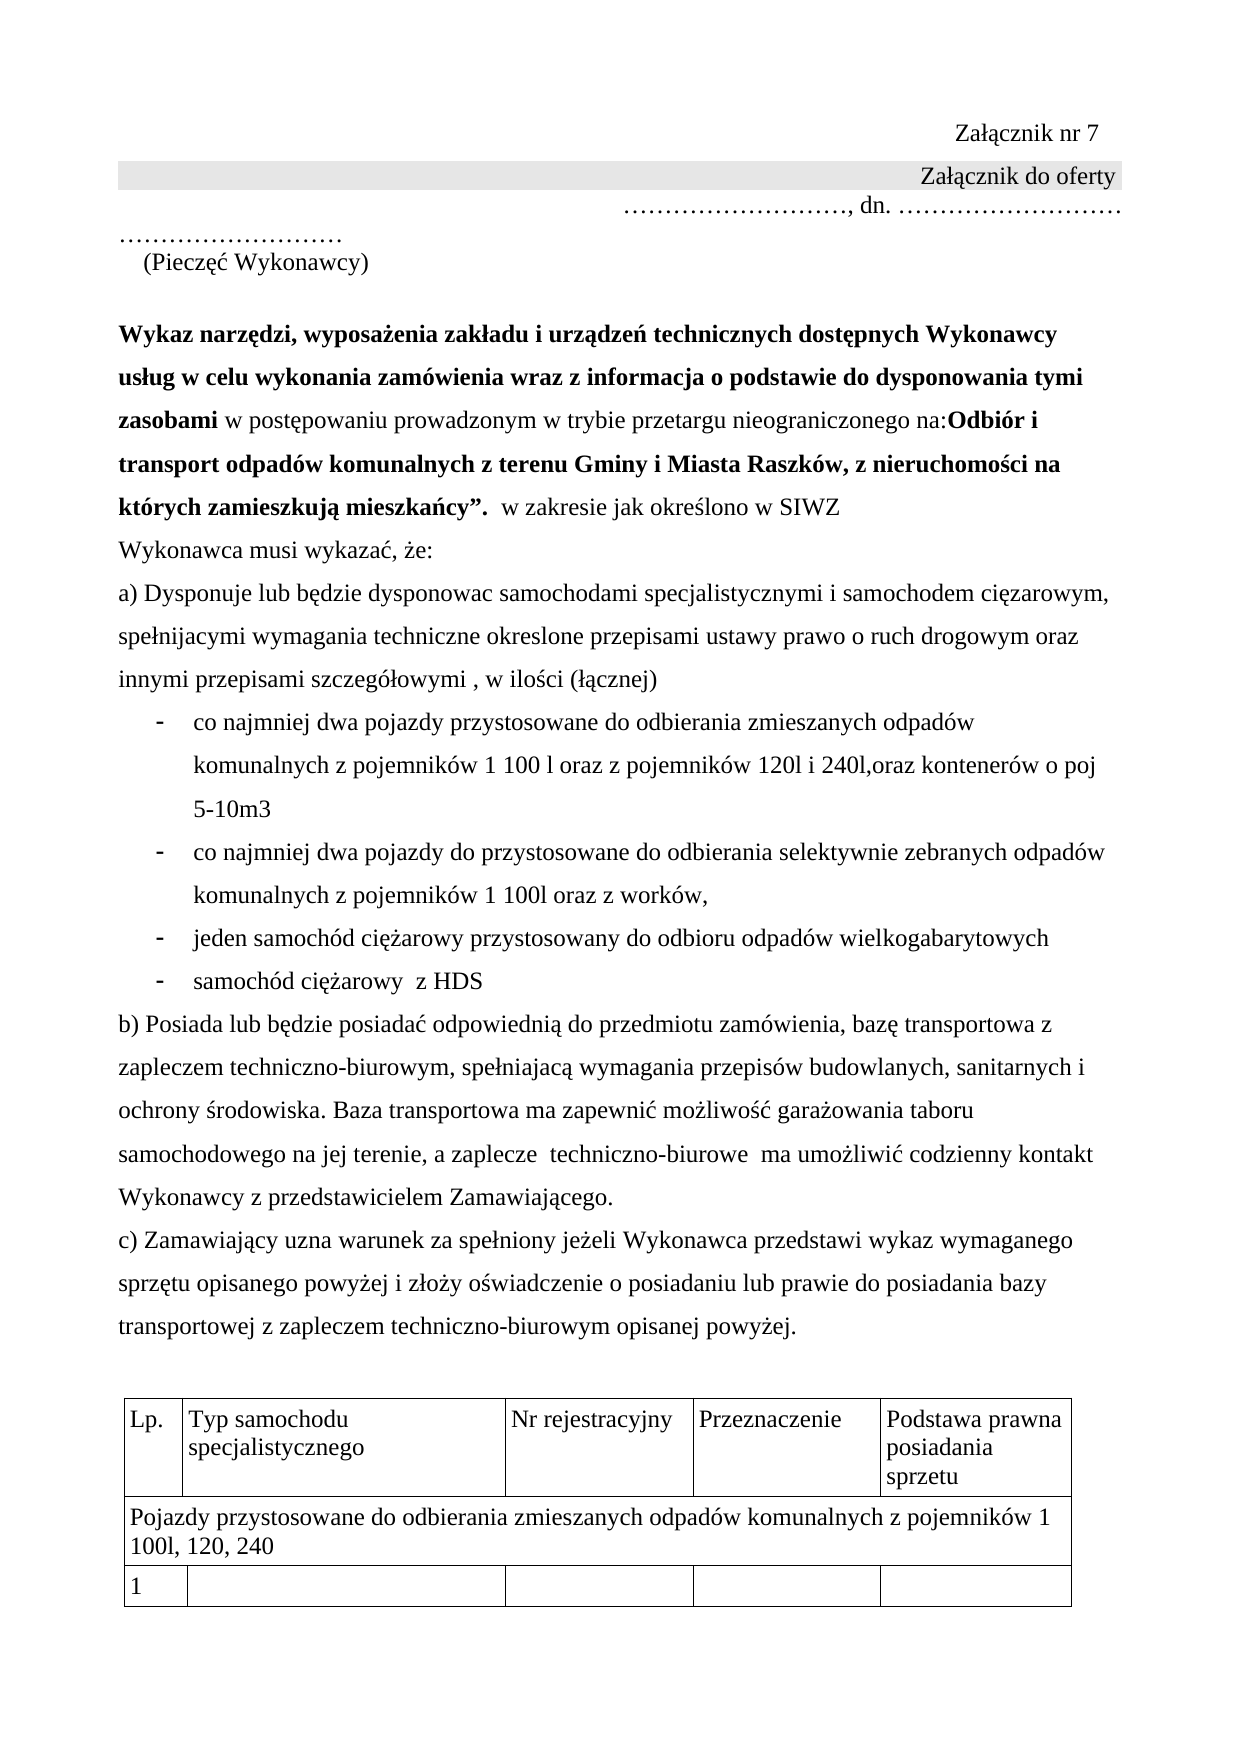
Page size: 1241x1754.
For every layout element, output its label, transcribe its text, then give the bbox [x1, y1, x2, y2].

text Załącznik nr 7 [643, 118, 1115, 147]
text Wykaz narzędzi, wyposażenia zakładu i urządzeń technicznych dostępnych Wykonawcy usług w celu wykonania zamówienia wraz z informacja o podstawie do dysponowania tymi zasobami w postępowaniu prowadzonym w trybie przetargu nieograniczonego na:Odbiór i transport odpadów komunalnych z terenu Gminy i Miasta Raszków, z nieruchomości na których zamieszkują mieszkańcy”. w zakresie jak określono w SIWZ [118, 319, 1115, 521]
list jeden samochód ciężarowy przystosowany do odbioru odpadów wielkogabarytowych [156, 923, 1115, 952]
list samochód ciężarowy z HDS [156, 966, 1115, 995]
table_cell [694, 1566, 880, 1606]
list co najmniej dwa pojazdy do przystosowane do odbierania selektywnie zebranych odpadów komunalnych z pojemników 1 100l oraz z worków, [156, 837, 1115, 909]
table_cell [188, 1566, 505, 1606]
table_header Lp. [125, 1399, 182, 1496]
table_cell Pojazdy przystosowane do odbierania zmieszanych odpadów komunalnych z pojemników 1 100l, 120, 240 [125, 1497, 1071, 1565]
text ………………………, dn. ……………………… [118, 190, 1122, 219]
text b) Posiada lub będzie posiadać odpowiednią do przedmiotu zamówienia, bazę transportowa z zapleczem techniczno-biurowym, spełniajacą wymagania przepisów budowlanych, sanitarnych i ochrony środowiska. Baza transportowa ma zapewnić możliwość garażowania taboru samochodowego na jej terenie, a zaplecze techniczno-biurowe ma umożliwić codzienny kontakt Wykonawcy z przedstawicielem Zamawiającego. [118, 1009, 1115, 1211]
table_header Przeznaczenie [694, 1399, 880, 1496]
table_cell 1 [125, 1566, 187, 1606]
table_cell [881, 1566, 1071, 1606]
text ……………………… [118, 219, 1122, 247]
table_header Typ samochodu specjalistycznego [183, 1399, 505, 1496]
text c) Zamawiający uzna warunek za spełniony jeżeli Wykonawca przedstawi wykaz wymaganego sprzętu opisanego powyżej i złoży oświadczenie o posiadaniu lub prawie do posiadania bazy transportowej z zapleczem techniczno-biurowym opisanej powyżej. [118, 1225, 1115, 1340]
list Załącznik do oferty [118, 161, 1122, 190]
text a) Dysponuje lub będzie dysponowac samochodami specjalistycznymi i samochodem cięzarowym, spełnijacymi wymagania techniczne okreslone przepisami ustawy prawo o ruch drogowym oraz innymi przepisami szczegółowymi , w ilości (łącznej) [118, 578, 1115, 693]
text Wykonawca musi wykazać, że: [118, 535, 1115, 564]
text (Pieczęć Wykonawcy) [118, 247, 1122, 276]
table_cell [506, 1566, 693, 1606]
list co najmniej dwa pojazdy przystosowane do odbierania zmieszanych odpadów komunalnych z pojemników 1 100 l oraz z pojemników 120l i 240l,oraz kontenerów o poj 5-10m3 [156, 707, 1115, 822]
table_header Podstawa prawna posiadania sprzetu [881, 1399, 1071, 1496]
table_header Nr rejestracyjny [506, 1399, 693, 1496]
